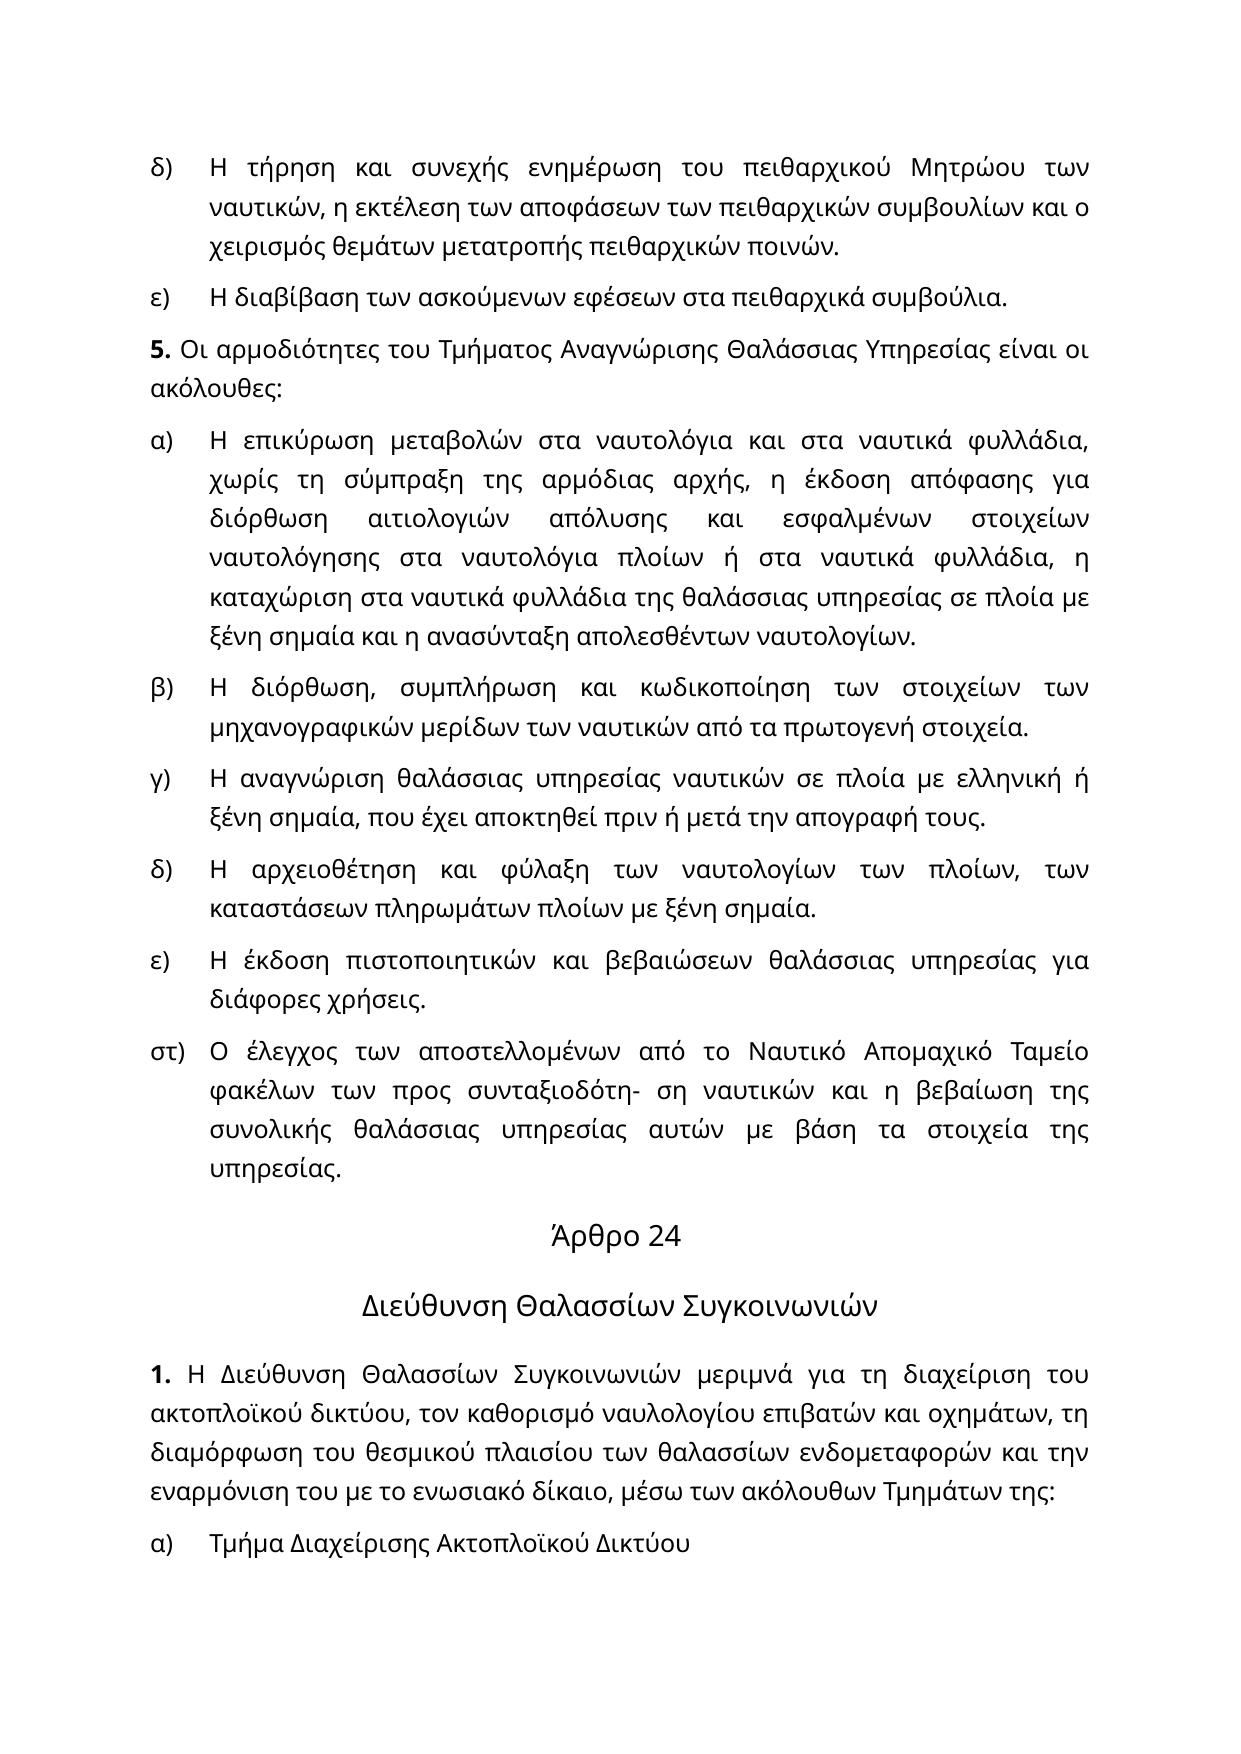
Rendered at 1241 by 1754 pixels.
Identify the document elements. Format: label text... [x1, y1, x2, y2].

list γ) Η αναγνώριση θαλάσσιας υπηρεσίας ναυτικών σε πλοία με ελληνική ή ξένη σημαία, που έχει αποκτηθεί πριν ή μετά την απογραφή τους. [150, 761, 1090, 834]
text 1. Η Διεύθυνση Θαλασσίων Συγκοινωνιών μεριμνά για τη διαχείριση του ακτοπλοϊκού δικτύου, τον καθορισμό ναυλολογίου επιβατών και οχημάτων, τη διαμόρφωση του θεσμικού πλαισίου των θαλασσίων ενδομεταφορών και την εναρμόνιση του με το ενωσιακό δίκαιο, μέσω των ακόλουθων Τμημάτων της: [150, 1356, 1090, 1508]
list δ) Η τήρηση και συνεχής ενημέρωση του πειθαρχικού Μητρώου των ναυτικών, η εκτέλεση των αποφάσεων των πειθαρχικών συμβουλίων και ο χειρισμός θεμάτων μετατροπής πειθαρχικών ποινών. [150, 150, 1090, 262]
subtitle Διεύθυνση Θαλασσίων Συγκοινωνιών [150, 1286, 1090, 1325]
list ε) Η έκδοση πιστοποιητικών και βεβαιώσεων θαλάσσιας υπηρεσίας για διάφορες χρήσεις. [150, 942, 1090, 1016]
list δ) Η αρχειοθέτηση και φύλαξη των ναυτολογίων των πλοίων, των καταστάσεων πληρωμάτων πλοίων με ξένη σημαία. [150, 852, 1090, 925]
list α) Τμήμα Διαχείρισης Ακτοπλοϊκού Δικτύου [150, 1525, 1090, 1559]
subtitle Άρθρο 24 [150, 1215, 1090, 1255]
list στ) Ο έλεγχος των αποστελλομένων από το Ναυτικό Απομαχικό Ταμείο φακέλων των προς συνταξιοδότη- ση ναυτικών και η βεβαίωση της συνολικής θαλάσσιας υπηρεσίας αυτών με βάση τα στοιχεία της υπηρεσίας. [150, 1033, 1090, 1185]
list α) Η επικύρωση μεταβολών στα ναυτολόγια και στα ναυτικά φυλλάδια, χωρίς τη σύμπραξη της αρμόδιας αρχής, η έκδοση απόφασης για διόρθωση αιτιολογιών απόλυσης και εσφαλμένων στοιχείων ναυτολόγησης στα ναυτολόγια πλοίων ή στα ναυτικά φυλλάδια, η καταχώριση στα ναυτικά φυλλάδια της θαλάσσιας υπηρεσίας σε πλοία με ξένη σημαία και η ανασύνταξη απολεσθέντων ναυτολογίων. [150, 422, 1090, 652]
text 5. Οι αρμοδιότητες του Τμήματος Αναγνώρισης Θαλάσσιας Υπηρεσίας είναι οι ακόλουθες: [150, 332, 1090, 405]
list ε) Η διαβίβαση των ασκούμενων εφέσεων στα πειθαρχικά συμβούλια. [150, 280, 1090, 314]
list β) Η διόρθωση, συμπλήρωση και κωδικοποίηση των στοιχείων των μηχανογραφικών μερίδων των ναυτικών από τα πρωτογενή στοιχεία. [150, 670, 1090, 743]
